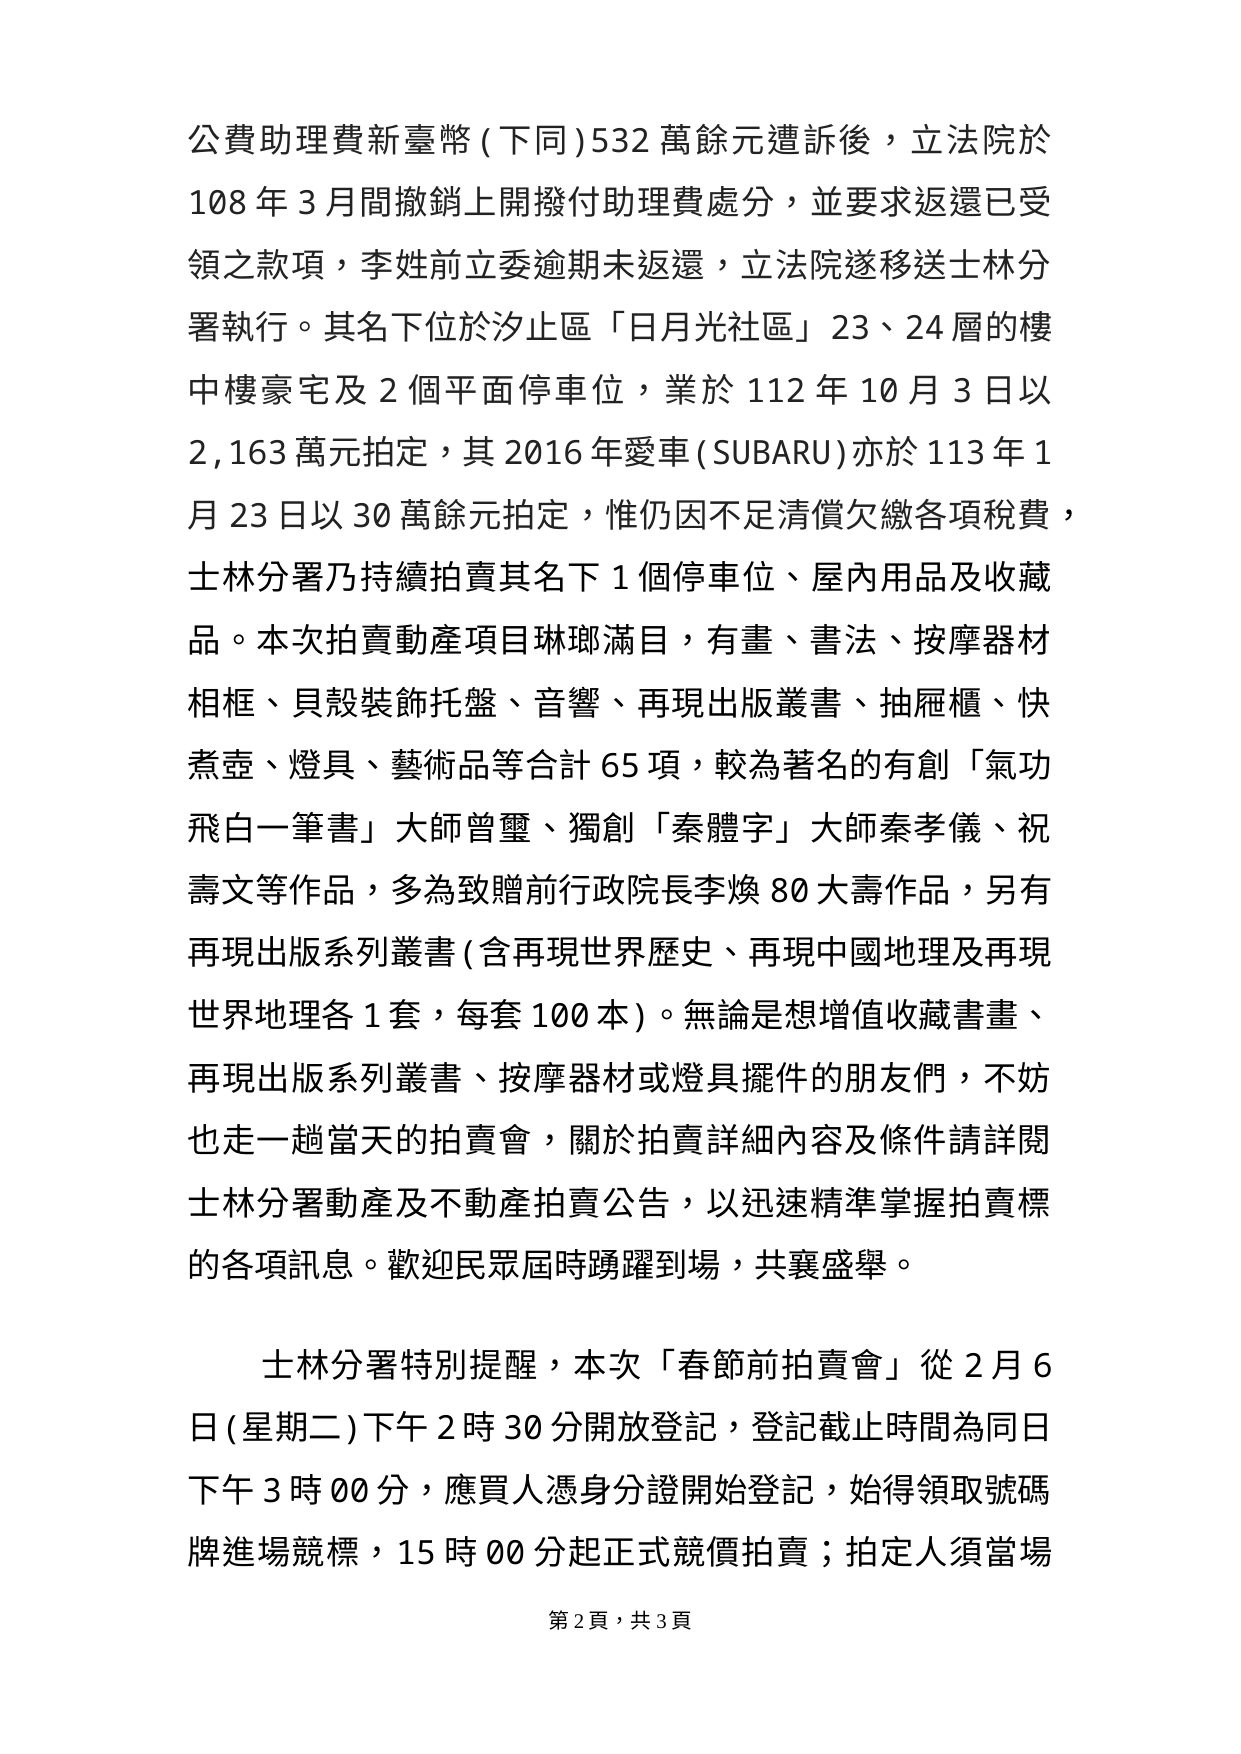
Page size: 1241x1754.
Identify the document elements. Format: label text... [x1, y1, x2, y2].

text 前立委李Ｏ華於96年至105年任立委期間，因詐領公費助理費新臺幣(下同)532萬餘元遭訴後，立法院於108年3月間撤銷上開撥付助理費處分，並要求返還已受領之款項，李姓前立委逾期未返還，立法院遂移送士林分署執行。其名下位於汐止區「日月光社區」23、24層的樓中樓豪宅及2個平面停車位，業於112年10月3日以2,163萬元拍定，其2016年愛車(SUBARU)亦於113年1月23日以30萬餘元拍定，惟仍因不足清償欠繳各項稅費，士林分署乃持續拍賣其名下1個停車位、屋內用品及收藏品。本次拍賣動產項目琳瑯滿目，有畫、書法、按摩器材、相框、貝殼裝飾托盤、音響、再現出版叢書、抽屜櫃、快煮壺、燈具、藝術品等合計65項，較為著名的有創「氣功飛白一筆書」大師曾璽、獨創「秦體字」大師秦孝儀、祝壽文等作品，多為致贈前行政院長李煥80大壽作品，另有再現出版系列叢書(含再現世界歷史、再現中國地理及再現世界地理各1套，每套100本)。無論是想增值收藏書畫、再現出版系列叢書、按摩器材或燈具擺件的朋友們，不妨也走一趟當天的拍賣會，關於拍賣詳細內容及條件請詳閱士林分署動產及不動產拍賣公告，以迅速精準掌握拍賣標的各項訊息。歡迎民眾屆時踴躍到場，共襄盛舉。 [187, 96, 1053, 1284]
text 士林分署特別提醒，本次「春節前拍賣會」從2月6日(星期二)下午2時30分開放登記，登記截止時間為同日下午3時00分，應買人憑身分證開始登記，始得領取號碼牌進場競標，15時00分起正式競價拍賣；拍定人須當場 [187, 1321, 1053, 1571]
